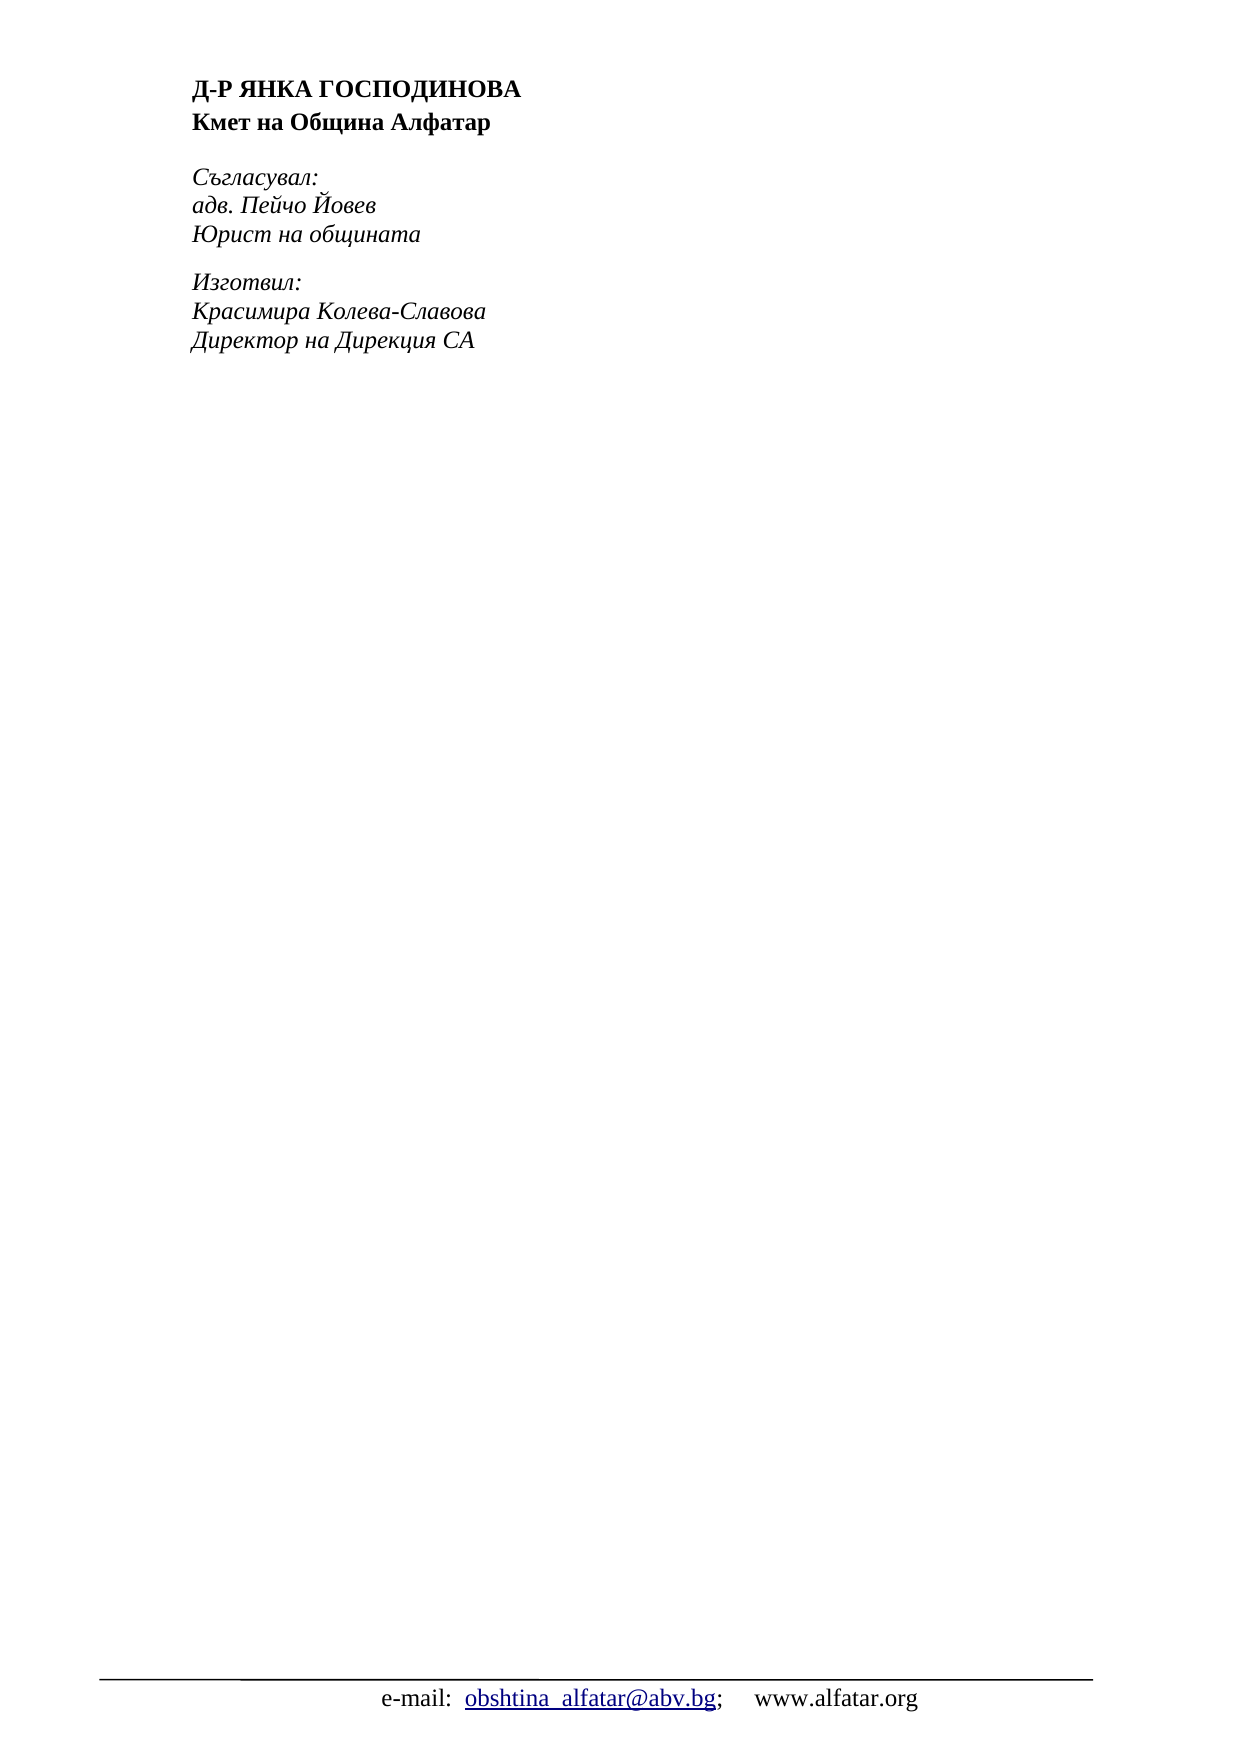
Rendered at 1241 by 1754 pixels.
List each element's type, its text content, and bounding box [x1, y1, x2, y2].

text Изготвил: [118, 267, 1181, 296]
text Съгласувал: [118, 162, 1181, 191]
text Д-Р ЯНКА ГОСПОДИНОВА [118, 74, 1181, 102]
text Юрист на общината [118, 219, 1181, 248]
text адв. Пейчо Йовев [118, 191, 1181, 219]
text Красимира Колева-Славова [118, 296, 1181, 325]
text Кмет на Община Алфатар [118, 107, 1181, 136]
text Директор на Дирекция СА [118, 325, 1181, 353]
